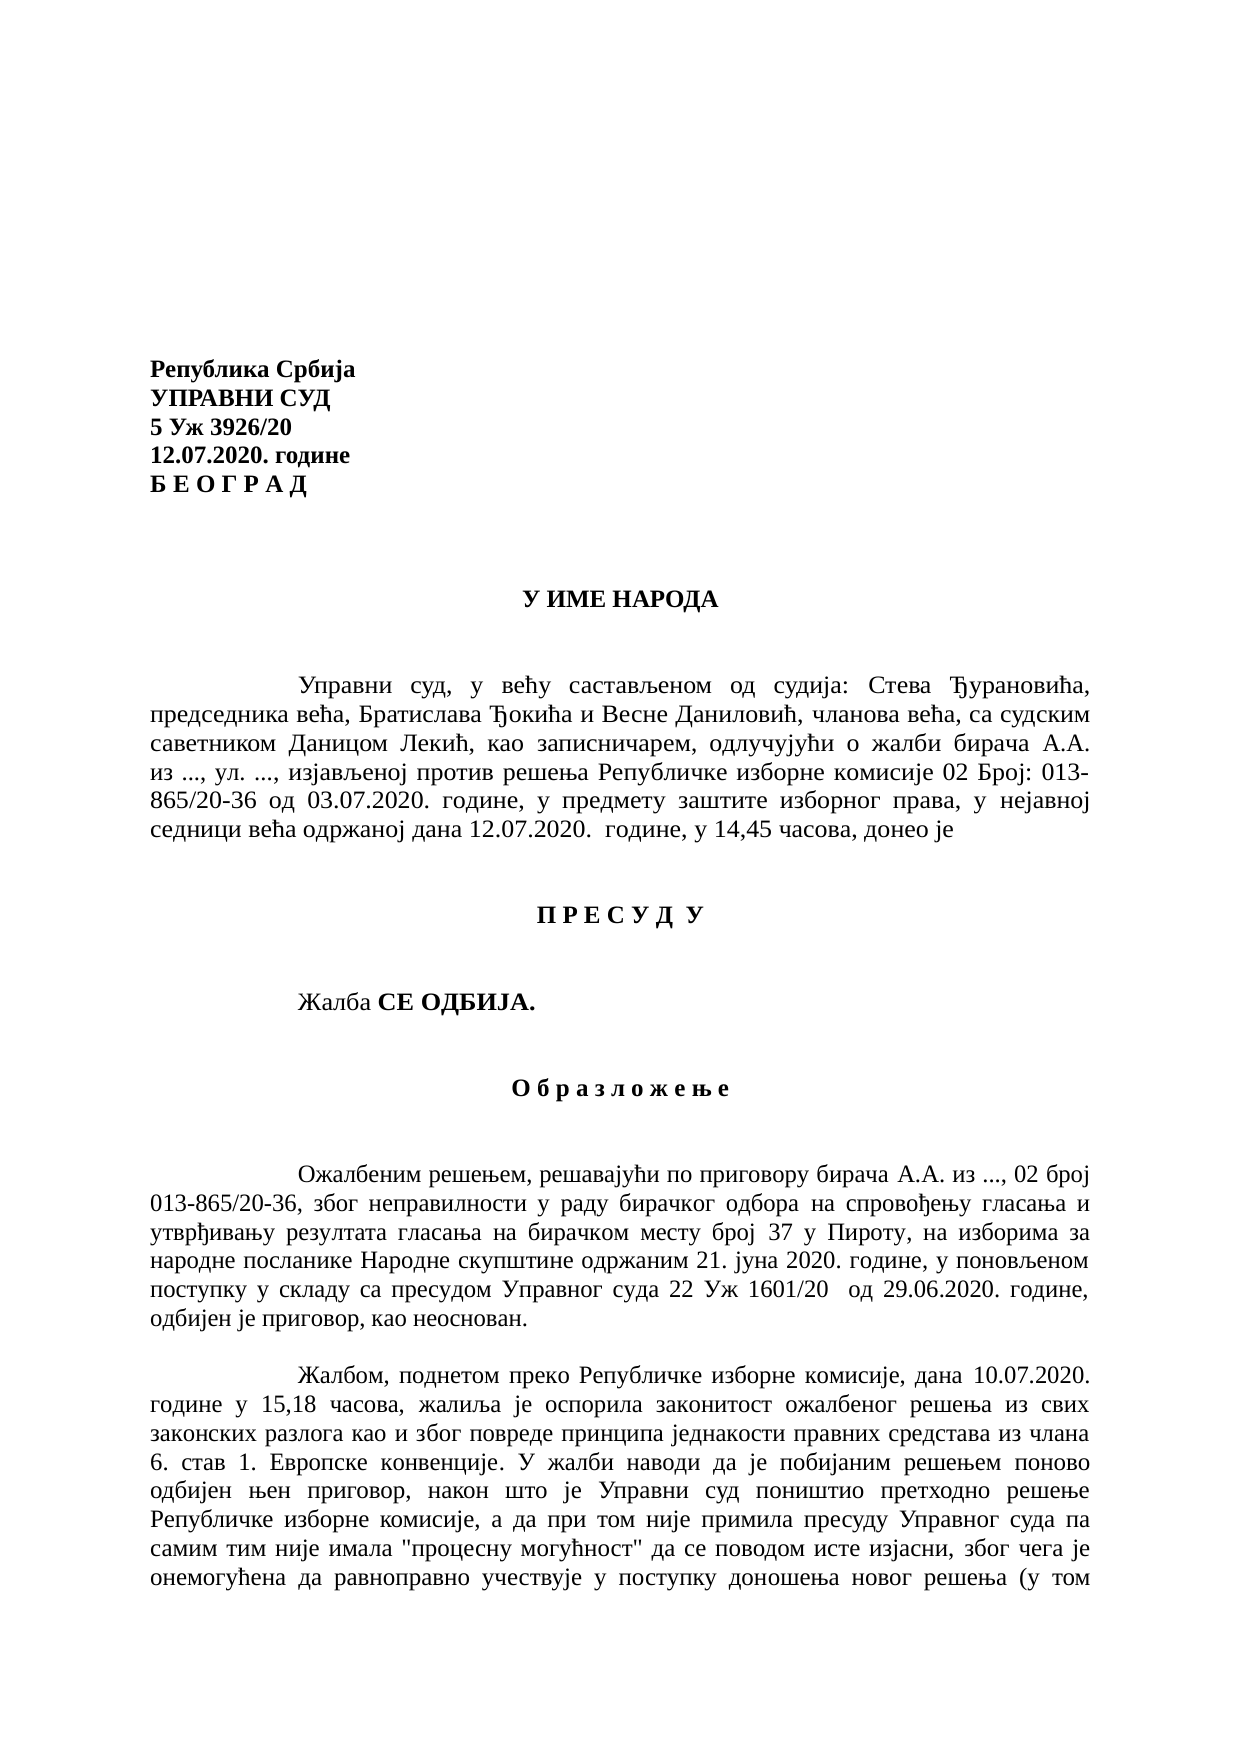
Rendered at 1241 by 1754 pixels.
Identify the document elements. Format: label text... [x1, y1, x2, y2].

text Жалба СЕ ОДБИЈА. [150, 987, 1090, 1015]
text Ожалбеним решењем, решавајући по приговору бирача A.A. из ..., 02 број 013-865/20-36, због неправилности у раду бирачког одбора на спровођењу гласања и утврђивању резултата гласања на бирачком месту број 37 у Пироту, на изборима за народне посланике Народне скупштине одржаним 21. јуна 2020. године, у поновљеном поступку у складу са пресудом Управног суда 22 Уж 1601/20 од 29.06.2020. године, одбијен је приговор, као неоснован. [150, 1159, 1090, 1332]
text 12.07.2020. године [150, 440, 1090, 469]
text Република Србија [150, 148, 1090, 383]
text УПРАВНИ СУД [150, 383, 1090, 412]
text Жалбом, поднетом преко Републичке изборне комисије, дана 10.07.2020. године у 15,18 часова, жалиља је оспорила законитост ожалбеног решења из свих законских разлога као и због повреде принципа једнакости правних средстава из члана 6. став 1. Европске конвенције. У жалби наводи да је побијаним решењем поново одбијен њен приговор, након што је Управни суд поништио претходно решење Републичке изборне комисије, а да при том није примила пресуду Управног суда па самим тим није имала "процесну могућност" да се поводом исте изјасни, због чега је онемогућена да равноправно учествује у поступку доношења новог решења (у том [150, 1360, 1090, 1590]
text 5 Уж 3926/20 [150, 412, 1090, 440]
text Б Е О Г Р А Д [150, 469, 1090, 498]
text У ИМЕ НАРОДА [150, 584, 1090, 613]
text П Р Е С У Д У [150, 900, 1090, 929]
text Управни суд, у већу састављеном од судија: Стева Ђурановића, председника већа, Братислава Ђокића и Весне Даниловић, чланова већа, са судским саветником Даницом Лекић, као записничарем, одлучујући о жалби бирача A.A. из ..., ул. ..., изјављеној против решења Републичке изборне комисије 02 Број: 013-865/20-36 од 03.07.2020. године, у предмету заштите изборног права, у нејавној седници већа одржаној дана 12.07.2020. године, у 14,45 часова, донео је [150, 670, 1090, 843]
text О б р а з л о ж е њ е [150, 1073, 1090, 1102]
